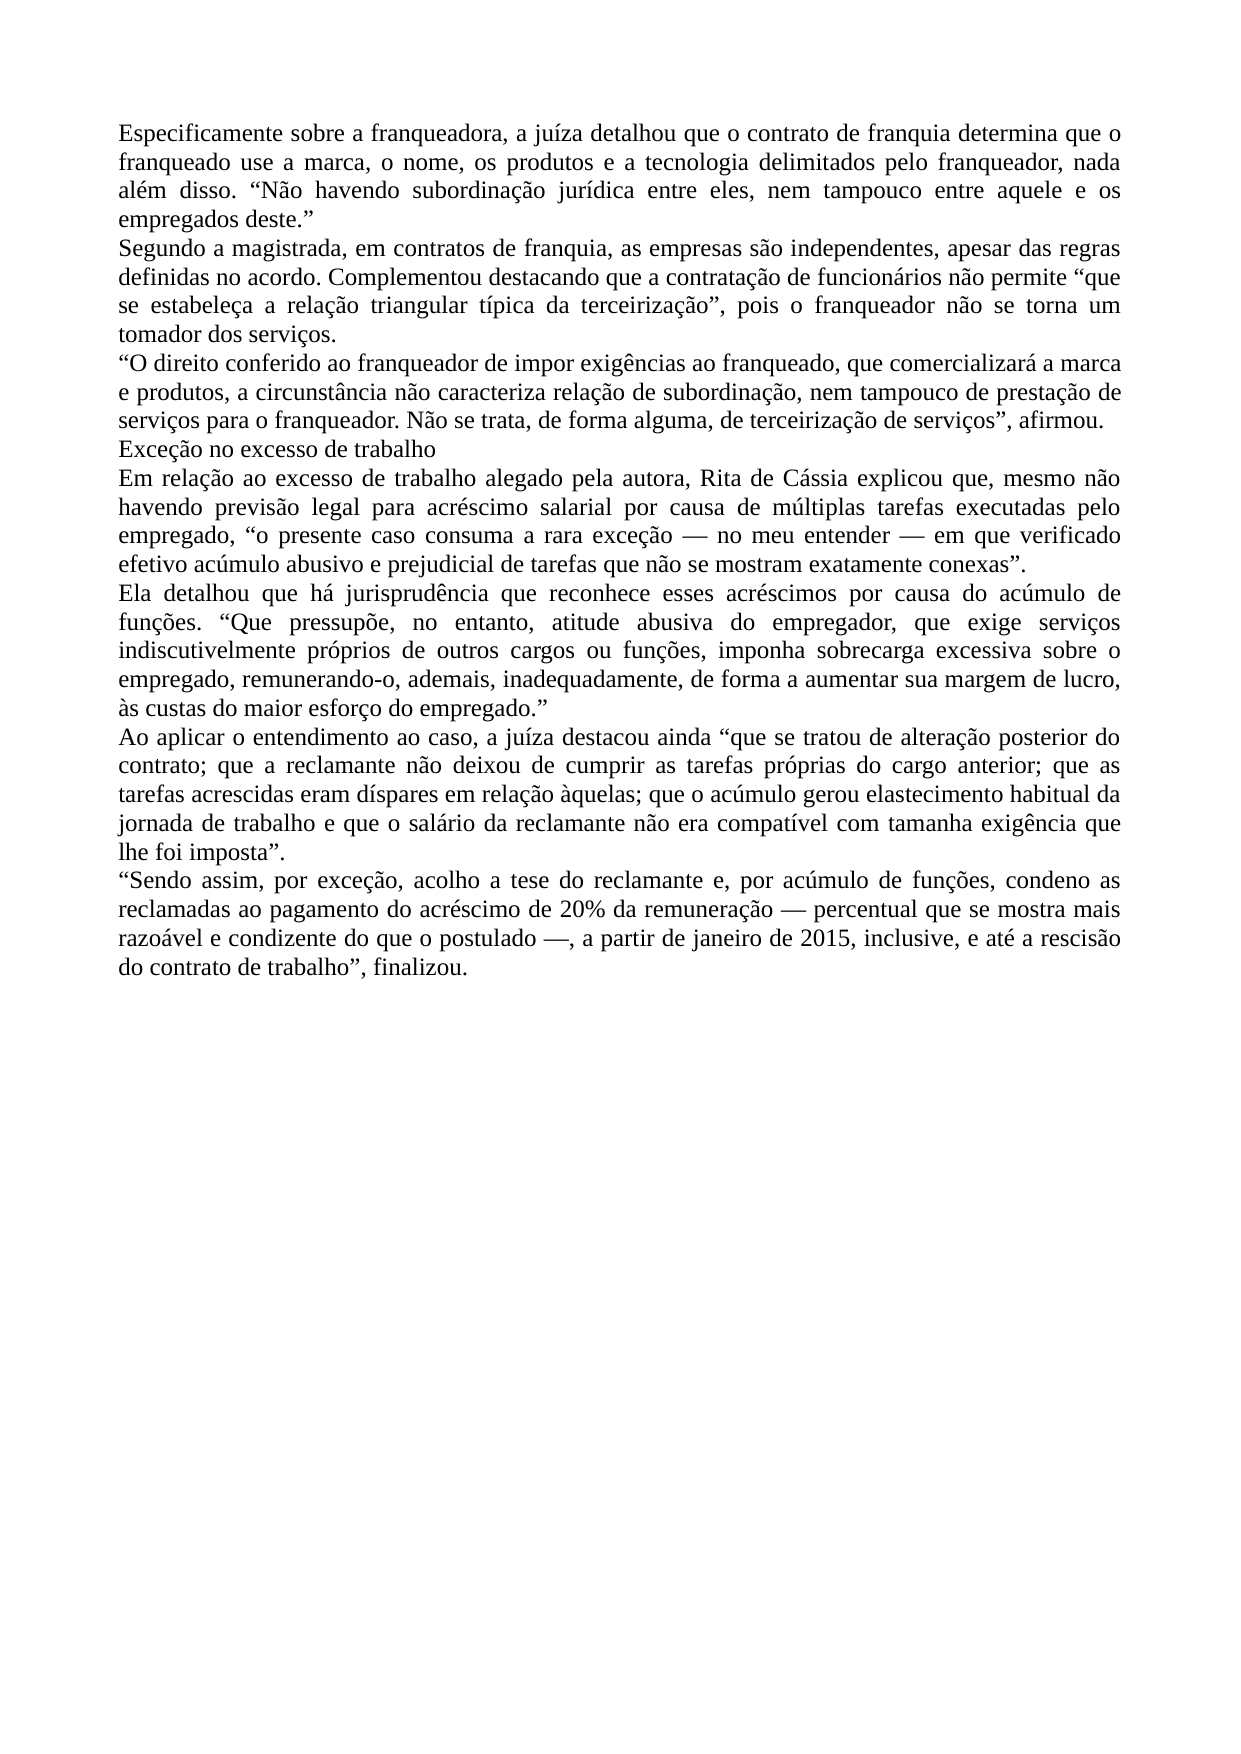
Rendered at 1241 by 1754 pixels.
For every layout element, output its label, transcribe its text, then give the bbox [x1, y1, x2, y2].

text Ela detalhou que há jurisprudência que reconhece esses acréscimos por causa do acúmulo de funções. “Que pressupõe, no entanto, atitude abusiva do empregador, que exige serviços indiscutivelmente próprios de outros cargos ou funções, imponha sobrecarga excessiva sobre o empregado, remunerando-o, ademais, inadequadamente, de forma a aumentar sua margem de lucro, às custas do maior esforço do empregado.” [118, 578, 1122, 722]
text Exceção no excesso de trabalho [118, 434, 1122, 463]
text Segundo a magistrada, em contratos de franquia, as empresas são independentes, apesar das regras definidas no acordo. Complementou destacando que a contratação de funcionários não permite “que se estabeleça a relação triangular típica da terceirização”, pois o franqueador não se torna um tomador dos serviços. [118, 233, 1122, 348]
text “Sendo assim, por exceção, acolho a tese do reclamante e, por acúmulo de funções, condeno as reclamadas ao pagamento do acréscimo de 20% da remuneração — percentual que se mostra mais razoável e condizente do que o postulado —, a partir de janeiro de 2015, inclusive, e até a rescisão do contrato de trabalho”, finalizou. [118, 866, 1122, 981]
text Ao aplicar o entendimento ao caso, a juíza destacou ainda “que se tratou de alteração posterior do contrato; que a reclamante não deixou de cumprir as tarefas próprias do cargo anterior; que as tarefas acrescidas eram díspares em relação àquelas; que o acúmulo gerou elastecimento habitual da jornada de trabalho e que o salário da reclamante não era compatível com tamanha exigência que lhe foi imposta”. [118, 722, 1122, 866]
text “O direito conferido ao franqueador de impor exigências ao franqueado, que comercializará a marca e produtos, a circunstância não caracteriza relação de subordinação, nem tampouco de prestação de serviços para o franqueador. Não se trata, de forma alguma, de terceirização de serviços”, afirmou. [118, 348, 1122, 434]
text Especificamente sobre a franqueadora, a juíza detalhou que o contrato de franquia determina que o franqueado use a marca, o nome, os produtos e a tecnologia delimitados pelo franqueador, nada além disso. “Não havendo subordinação jurídica entre eles, nem tampouco entre aquele e os empregados deste.” [118, 118, 1122, 233]
text Em relação ao excesso de trabalho alegado pela autora, Rita de Cássia explicou que, mesmo não havendo previsão legal para acréscimo salarial por causa de múltiplas tarefas executadas pelo empregado, “o presente caso consuma a rara exceção — no meu entender — em que verificado efetivo acúmulo abusivo e prejudicial de tarefas que não se mostram exatamente conexas”. [118, 463, 1122, 578]
